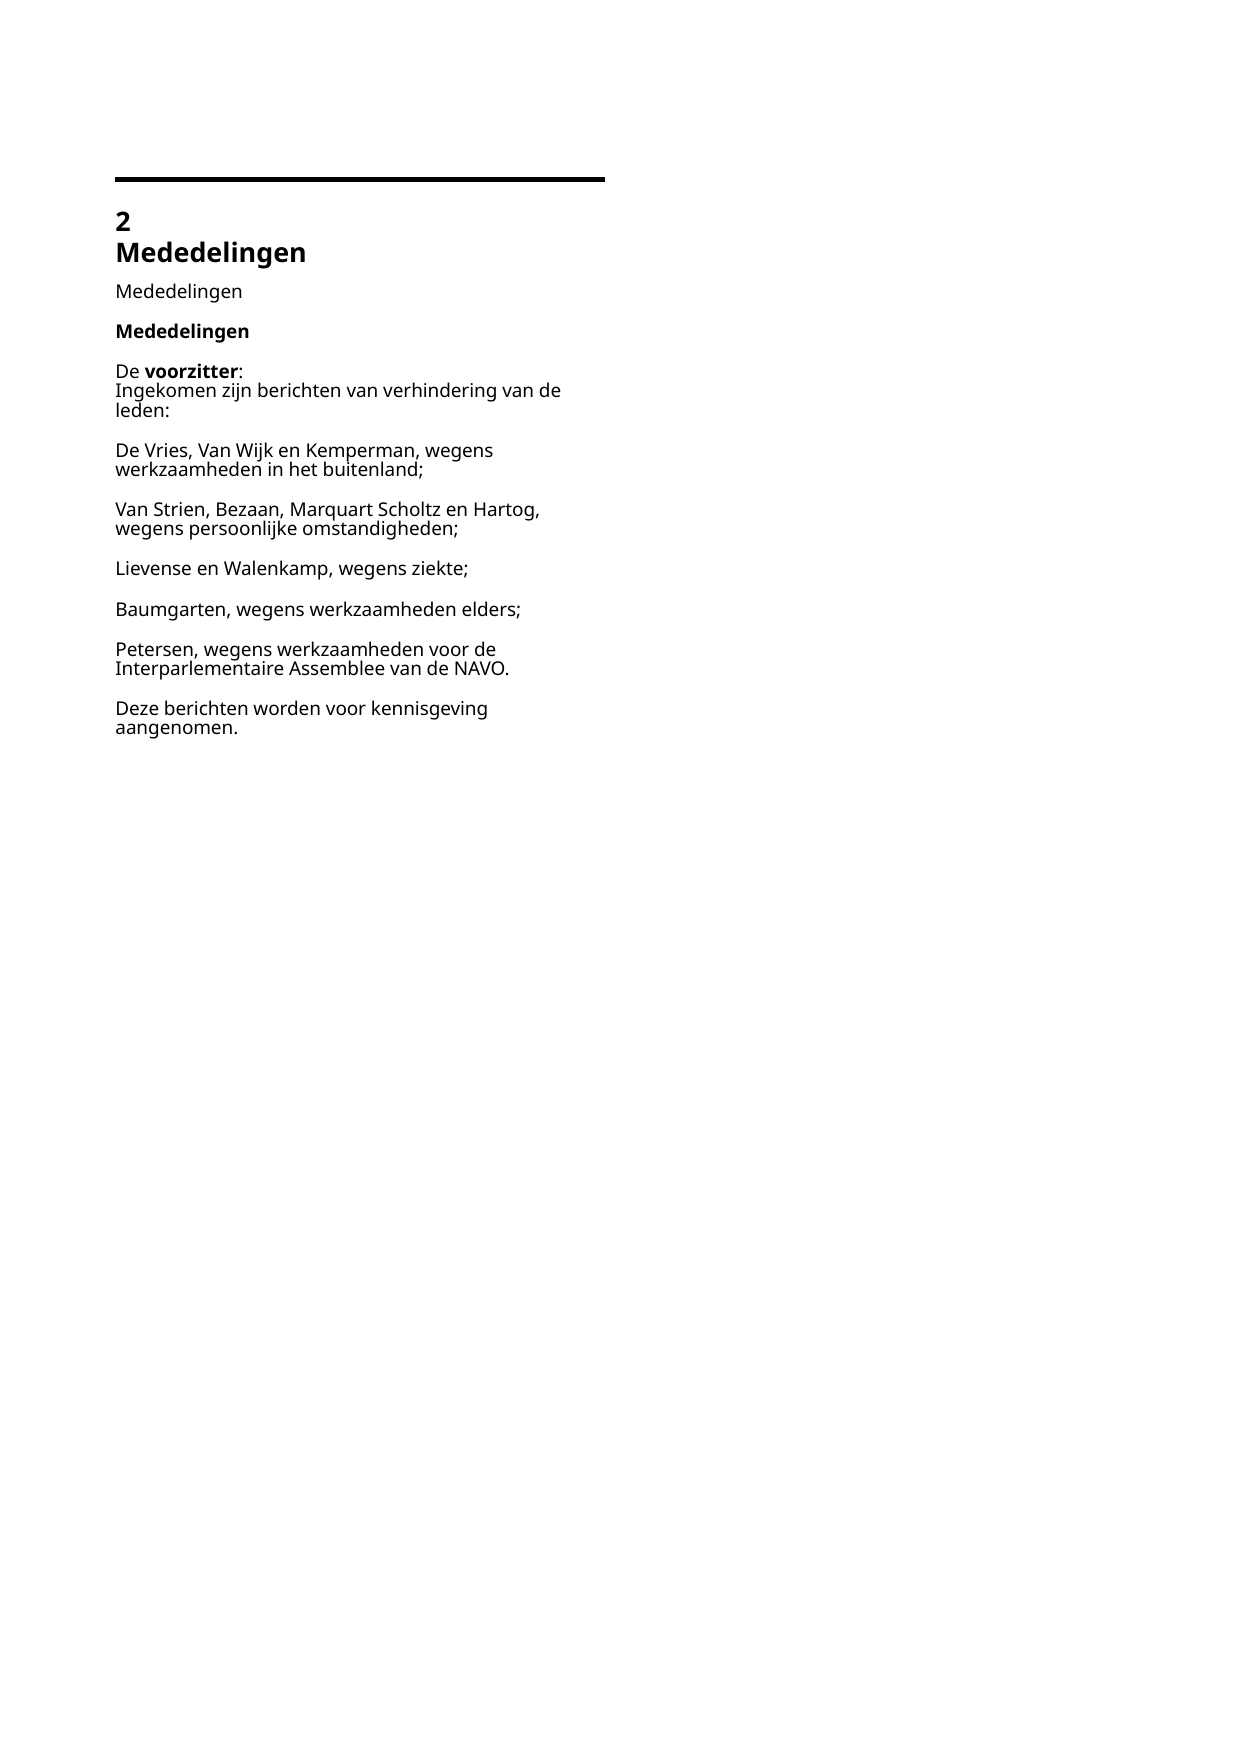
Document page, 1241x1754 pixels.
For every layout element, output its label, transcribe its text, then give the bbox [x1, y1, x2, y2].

text 2 [115, 203, 605, 239]
text Petersen, wegens werkzaamheden voor de Interparlementaire Assemblee van de NAVO. [115, 641, 605, 679]
text De voorzitter: [115, 363, 605, 382]
text Mededelingen [115, 283, 605, 302]
text Deze berichten worden voor kennisgeving aangenomen. [115, 700, 605, 738]
text Baumgarten, wegens werkzaamheden elders; [115, 601, 605, 620]
text Lievense en Walenkamp, wegens ziekte; [115, 560, 605, 580]
text De Vries, Van Wijk en Kemperman, wegens werkzaamheden in het buitenland; [115, 442, 605, 480]
text Mededelingen [115, 239, 605, 283]
text Mededelingen [115, 323, 605, 342]
text Van Strien, Bezaan, Marquart Scholtz en Hartog, wegens persoonlijke omstandigheden; [115, 501, 605, 539]
text Ingekomen zijn berichten van verhindering van de leden: [115, 382, 605, 421]
